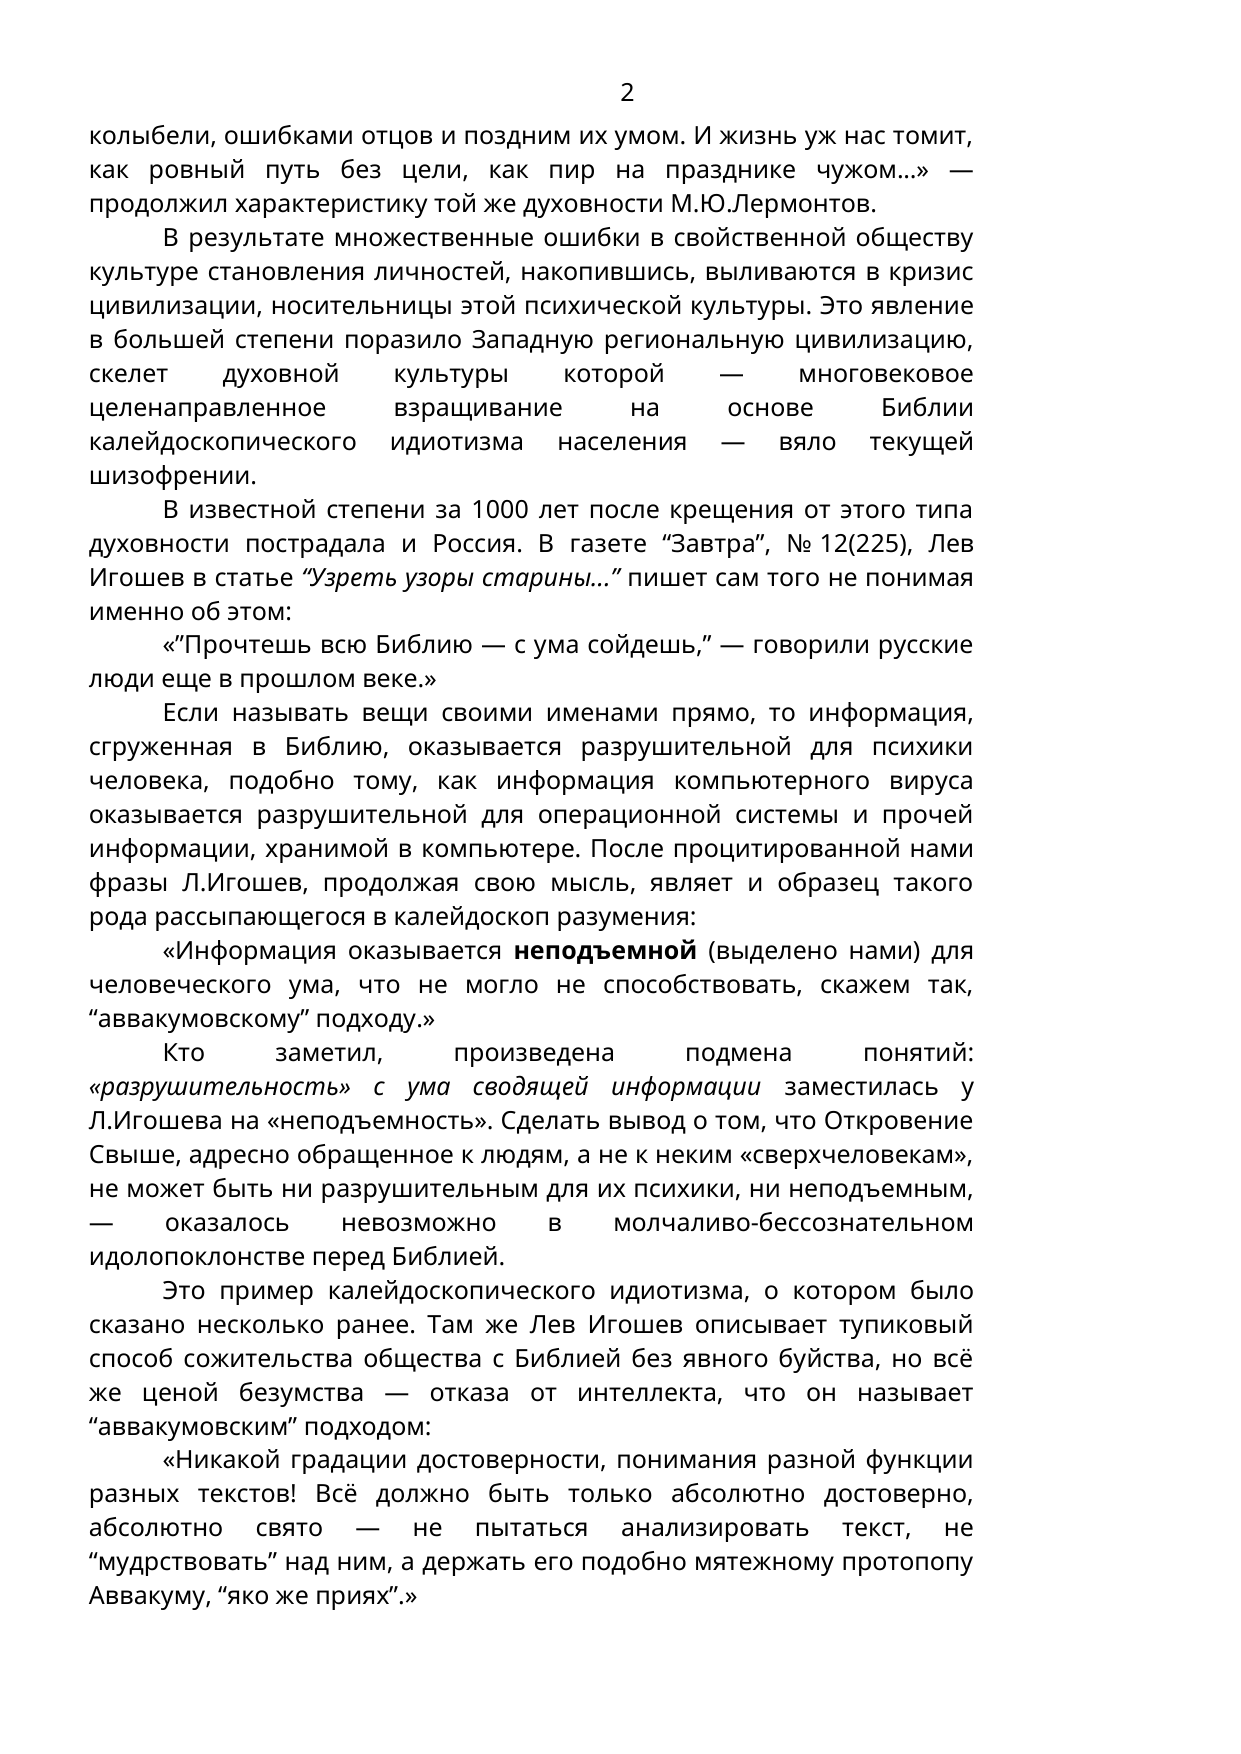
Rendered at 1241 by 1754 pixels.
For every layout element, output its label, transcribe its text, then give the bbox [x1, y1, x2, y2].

text «Информация оказывается неподъемной (выделено нами) для человеческого ума, что не могло не способствовать, скажем так, “аввакумовскому” подходу.» [89, 933, 974, 1035]
text В известной степени за 1000 лет после крещения от этого типа духовности пострадала и Россия. В газете “Завтра”, № 12(225), Лев Игошев в статье “Узреть узоры старины...” пишет сам того не понимая именно об этом: [89, 492, 974, 627]
text Кто заметил, произведена подмена понятий: «разрушительность» с ума сводящей информации заместилась у Л.Игошева на «неподъемность». Сделать вывод о том, что Откровение Свыше, адресно обращенное к людям, а не к неким «сверхчеловекам», не может быть ни разрушительным для их психики, ни неподъемным, — оказалось невозможно в молчаливо-бессознательном идолопоклонстве перед Библией. [89, 1035, 974, 1273]
text «”Прочтешь всю Библию — с ума сойдешь,” — говорили русские люди еще в прошлом веке.» [89, 627, 974, 695]
text «Никакой градации достоверности, понимания разной функции разных текстов! Всё должно быть только абсолютно достоверно, абсолютно свято — не пытаться анализировать текст, не “мудрствовать” над ним, а держать его подобно мятежному протопопу Аввакуму, “яко же приях”.» [89, 1442, 974, 1612]
text Это пример калейдоскопического идиотизма, о котором было сказано несколько ранее. Там же Лев Игошев описывает тупиковый способ сожительства общества с Библией без явного буйства, но всё же ценой безумства — отказа от интеллекта, что он называет “аввакумовским” подходом: [89, 1273, 974, 1442]
text колыбели, ошибками отцов и поздним их умом. И жизнь уж нас томит, как ровный путь без цели, как пир на празднике чужом...» — продолжил характеристику той же духовности М.Ю.Лермонтов. [89, 118, 974, 220]
text В результате множественные ошибки в свойственной обществу культуре становления личностей, накопившись, выливаются в кризис цивилизации, носительницы этой психической культуры. Это явление в большей степени поразило Западную региональную цивилизацию, скелет духовной культуры которой — многовековое целенаправленное взращивание на основе Библии калейдоскопического идиотизма населения — вяло текущей шизофрении. [89, 220, 974, 492]
text Если называть вещи своими именами прямо, то информация, сгруженная в Библию, оказывается разрушительной для психики человека, подобно тому, как информация компьютерного вируса оказывается разрушительной для операционной системы и прочей информации, хранимой в компьютере. После процитированной нами фразы Л.Игошев, продолжая свою мысль, являет и образец такого рода рассыпающегося в калейдоскоп разумения: [89, 695, 974, 933]
